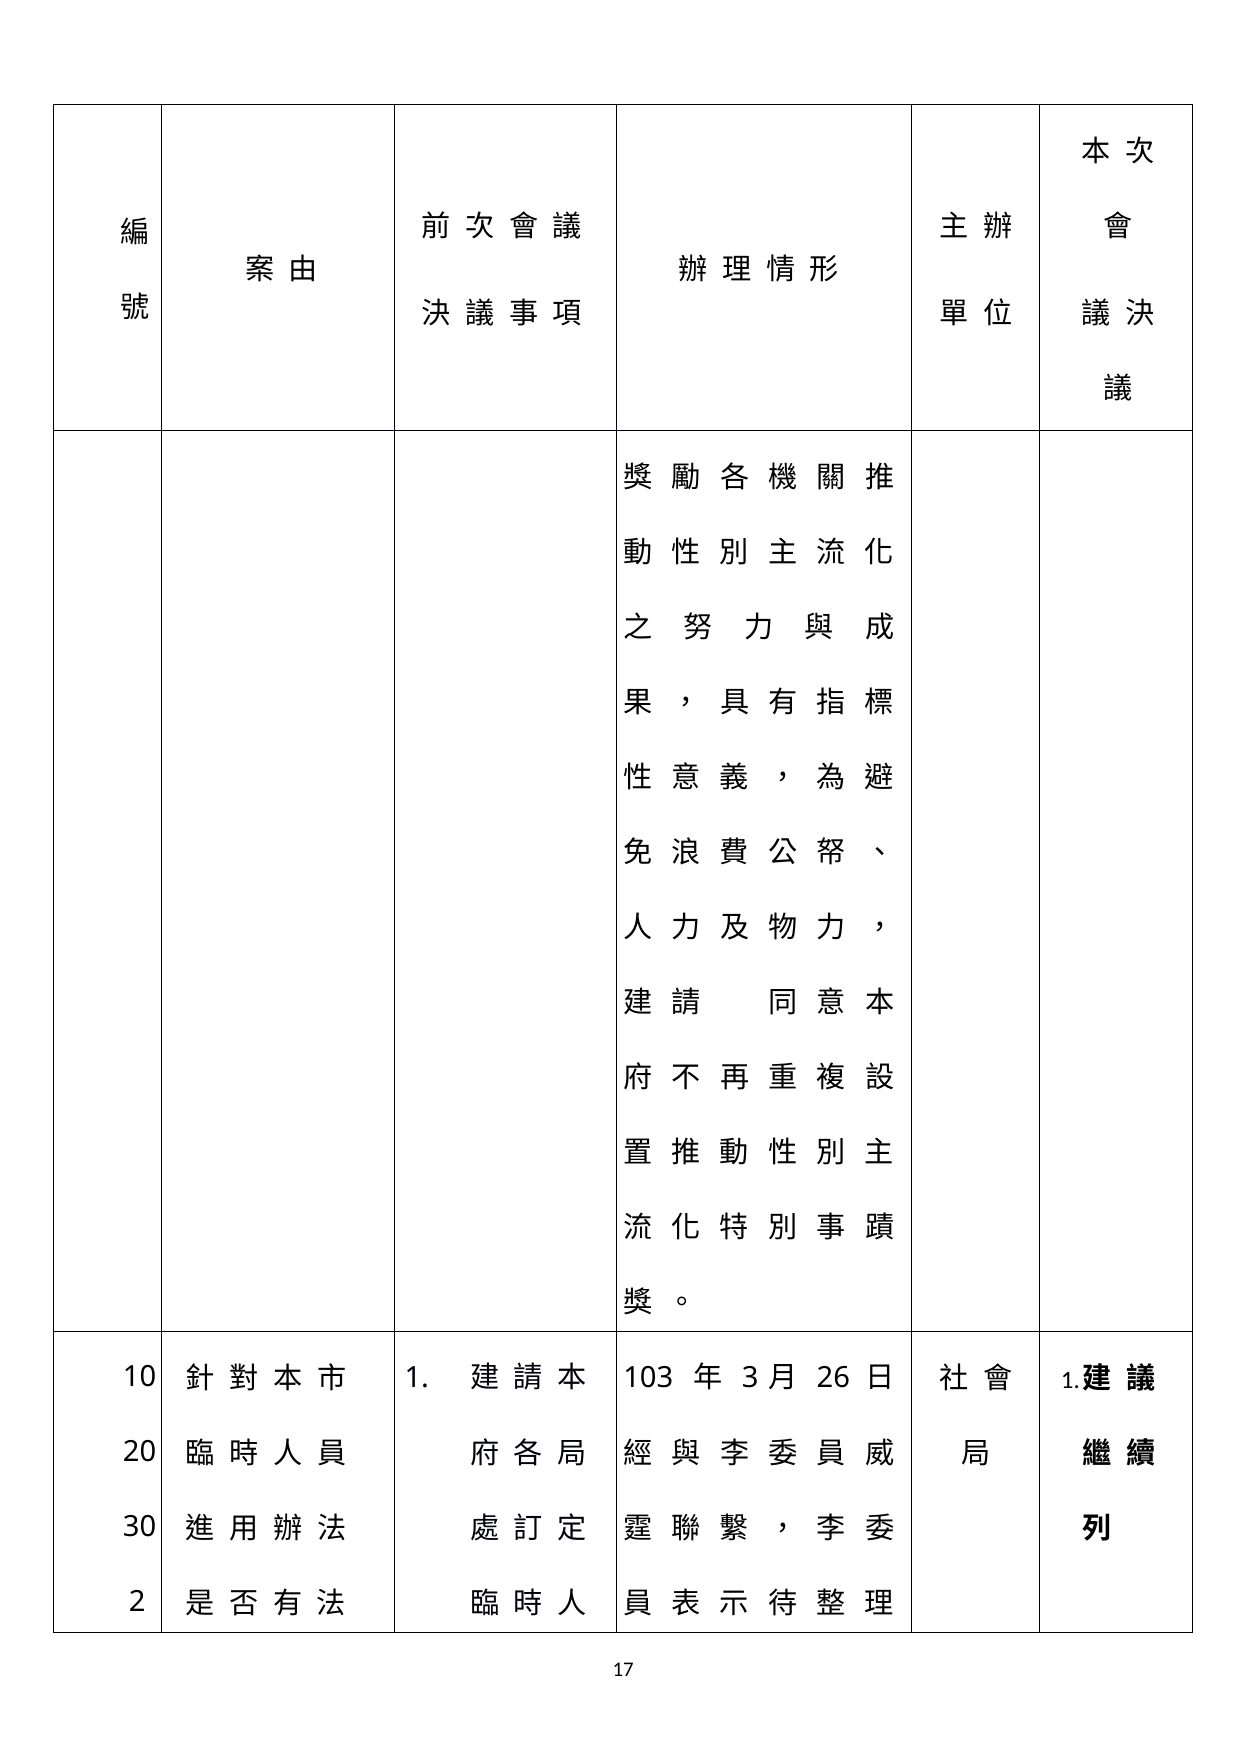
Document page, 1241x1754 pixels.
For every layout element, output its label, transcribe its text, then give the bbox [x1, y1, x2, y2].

table_header 案由 [162, 105, 394, 429]
table_header 本次會 議決議 [1040, 105, 1192, 429]
table_header 辦理情形 [617, 105, 911, 429]
table_cell 103年3月26日經與李委員威霆聯繫，李委員表示待整理 [617, 1332, 911, 1632]
table_cell 建請本府各局處訂定臨時人 [395, 1332, 616, 1632]
table_cell [1040, 431, 1192, 1331]
table_cell 針對本市臨時人員進用辦法是否有法 [162, 1332, 394, 1632]
table_cell 建議繼續列管。 俟將勞基法違反CEDAW公約提案資料交由擔任行政院性別平等會的委員後再解除列管。 [1040, 1332, 1192, 1632]
table_cell 社會局 [912, 1332, 1039, 1632]
table_cell [54, 431, 161, 1331]
table_header 編號 [54, 105, 161, 429]
table_cell 獎勵各機關推動性別主流化之努力與成果，具有指標性意義，為避免浪費公帑、人力及物力，建請 同意本府不再重複設置推動性別主流化特別事蹟獎。 [617, 431, 911, 1331]
table_header 前次會議 決議事項 [395, 105, 616, 429]
table_header 主辦 單位 [912, 105, 1039, 429]
table_cell [162, 431, 394, 1331]
table_cell [395, 431, 616, 1331]
table_cell [912, 431, 1039, 1331]
table_cell 1020302 [54, 1332, 161, 1632]
